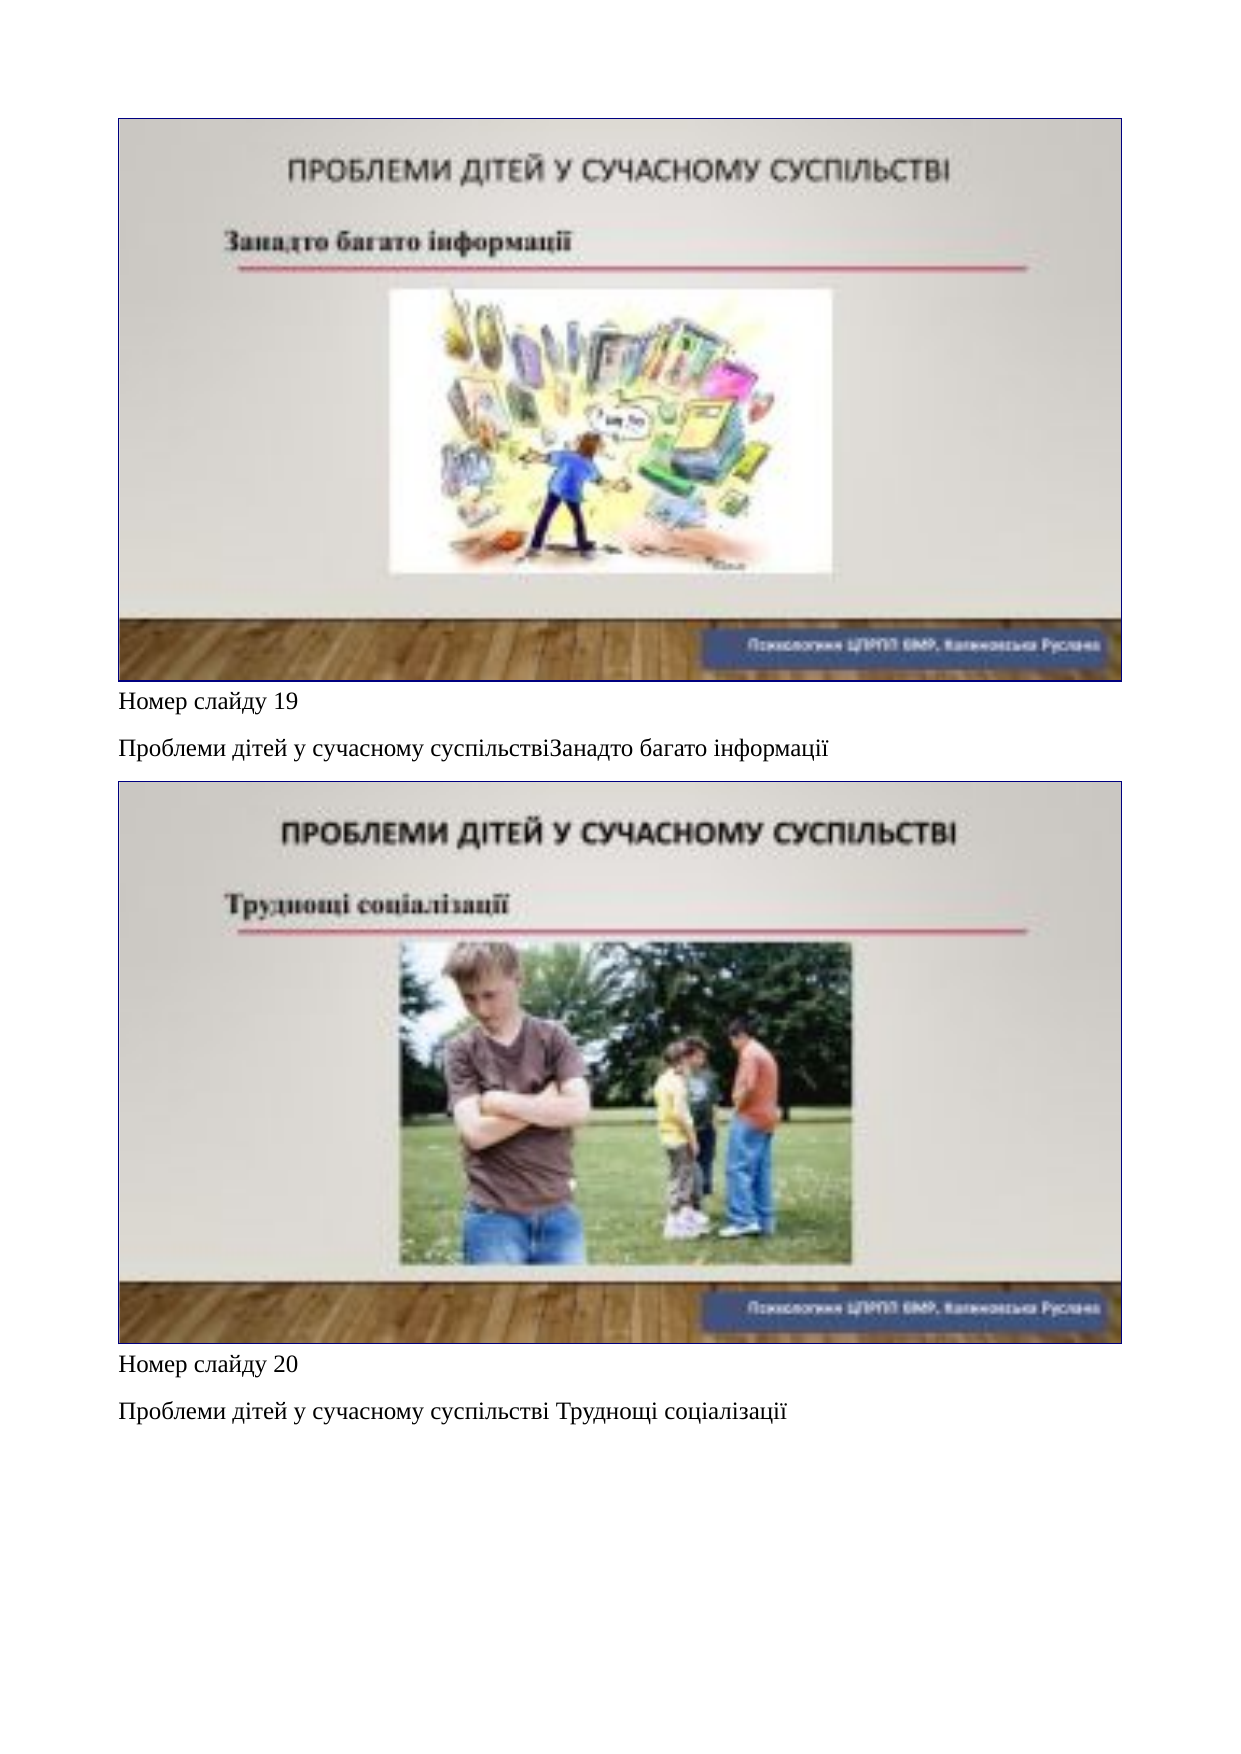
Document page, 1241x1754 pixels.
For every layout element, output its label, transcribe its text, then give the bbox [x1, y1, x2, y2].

text Номер слайду 19 [118, 686, 1122, 714]
text Проблеми дітей у сучасному суспільстві Труднощі соціалізації [118, 1396, 1122, 1425]
picture [119, 782, 1121, 1343]
text Проблеми дітей у сучасному суспільствіЗанадто багато інформації [118, 733, 1122, 762]
text Номер слайду 20 [118, 1349, 1122, 1377]
picture [119, 119, 1121, 680]
